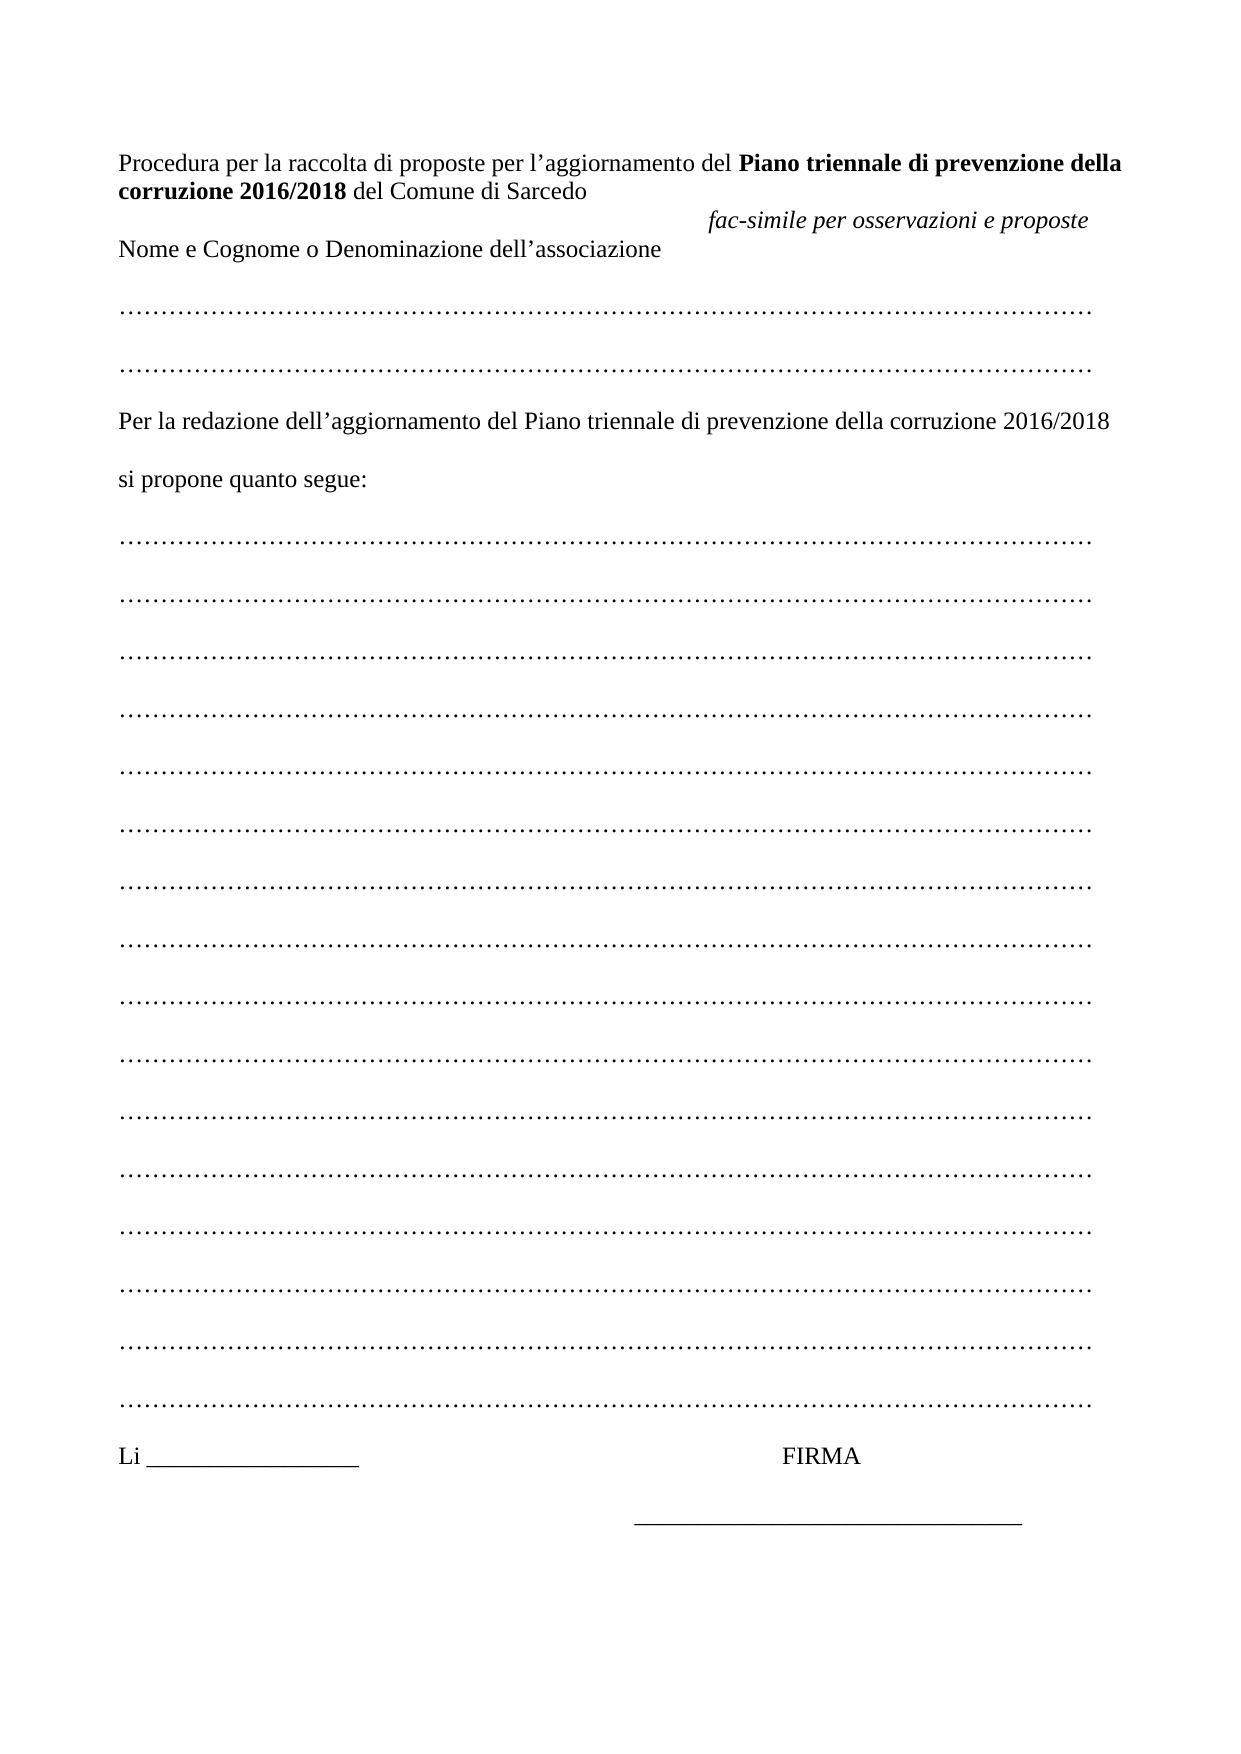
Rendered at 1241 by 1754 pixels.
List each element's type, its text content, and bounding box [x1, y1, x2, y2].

text Procedura per la raccolta di proposte per l’aggiornamento del Piano triennale di prevenzione della corruzione 2016/2018 del Comune di Sarcedo [118, 148, 1122, 205]
text ……………………………………………………………………………………………………… [118, 1211, 1122, 1240]
text _______________________________ [561, 1499, 1122, 1528]
text Per la redazione dell’aggiornamento del Piano triennale di prevenzione della corruzione 2016/2018 [118, 406, 1122, 435]
text fac-simile per osservazioni e proposte [634, 205, 1122, 234]
text ……………………………………………………………………………………………………… [118, 1096, 1122, 1125]
text ……………………………………………………………………………………………………… [118, 751, 1122, 780]
text si propone quanto segue: [118, 464, 1122, 493]
text ……………………………………………………………………………………………………… [118, 694, 1122, 723]
text ……………………………………………………………………………………………………… [118, 579, 1122, 608]
text Li _________________ FIRMA [118, 1441, 1122, 1470]
text ……………………………………………………………………………………………………… [118, 1384, 1122, 1413]
text ……………………………………………………………………………………………………… [118, 866, 1122, 895]
text ……………………………………………………………………………………………………… [118, 291, 1122, 320]
text Nome e Cognome o Denominazione dell’associazione [118, 234, 1122, 263]
text ……………………………………………………………………………………………………… [118, 636, 1122, 665]
text ……………………………………………………………………………………………………… [118, 1269, 1122, 1298]
text ……………………………………………………………………………………………………… [118, 1154, 1122, 1183]
text ……………………………………………………………………………………………………… [118, 809, 1122, 838]
text ……………………………………………………………………………………………………… [118, 1039, 1122, 1068]
text ……………………………………………………………………………………………………… [118, 924, 1122, 953]
text ……………………………………………………………………………………………………… [118, 521, 1122, 550]
text ……………………………………………………………………………………………………… [118, 1326, 1122, 1355]
text ……………………………………………………………………………………………………… [118, 981, 1122, 1010]
text ……………………………………………………………………………………………………… [118, 349, 1122, 378]
